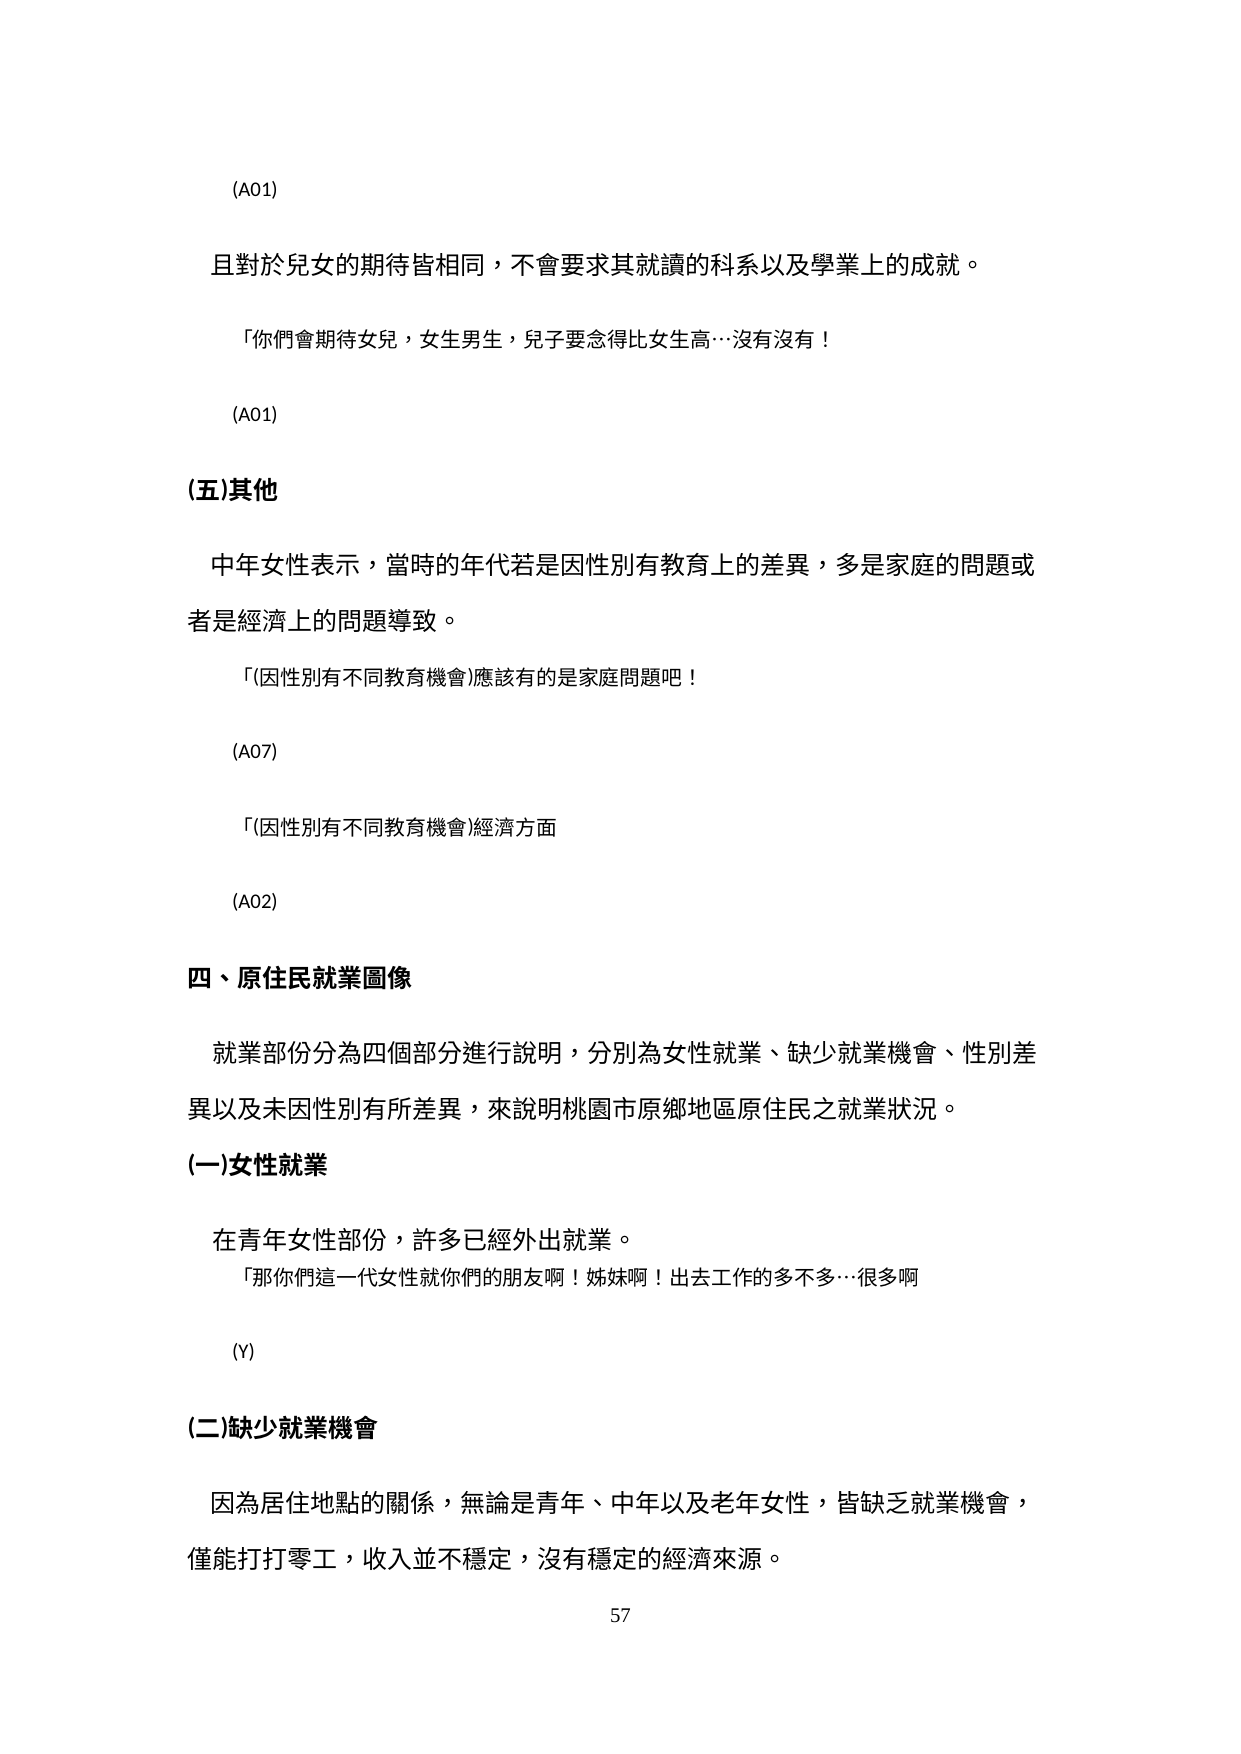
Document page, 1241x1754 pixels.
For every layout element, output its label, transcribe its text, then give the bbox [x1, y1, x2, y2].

text 「(因性別有不同教育機會)經濟方面 [232, 801, 1000, 839]
text 「那你們這一代女性就你們的朋友啊！姊妹啊！出去工作的多不多…很多啊 [232, 1251, 1000, 1289]
text (Y) [232, 1326, 1000, 1364]
subtitle (二)缺少就業機會 [187, 1401, 1053, 1439]
text 中年女性表示，當時的年代若是因性別有教育上的差異，多是家庭的問題或者是經濟上的問題導致。 [187, 539, 1053, 632]
subtitle 四、原住民就業圖像 [187, 951, 1053, 989]
text (A01) [232, 164, 1000, 201]
text 「你們會期待女兒，女生男生，兒子要念得比女生高…沒有沒有！ [232, 314, 1000, 351]
text 且對於兒女的期待皆相同，不會要求其就讀的科系以及學業上的成就。 [187, 239, 1053, 276]
text 「(因性別有不同教育機會)應該有的是家庭問題吧！ [232, 651, 1000, 689]
subtitle (五)其他 [187, 464, 1053, 501]
text (A02) [232, 876, 1000, 914]
text (A07) [232, 726, 1000, 764]
subtitle (一)女性就業 [187, 1139, 1053, 1176]
text (A01) [232, 389, 1000, 426]
text 在青年女性部份，許多已經外出就業。 [187, 1214, 1053, 1251]
text 因為居住地點的關係，無論是青年、中年以及老年女性，皆缺乏就業機會，僅能打打零工，收入並不穩定，沒有穩定的經濟來源。 [187, 1476, 1053, 1570]
text 就業部份分為四個部分進行說明，分別為女性就業、缺少就業機會、性別差異以及未因性別有所差異，來說明桃園市原鄉地區原住民之就業狀況。 [187, 1026, 1053, 1120]
